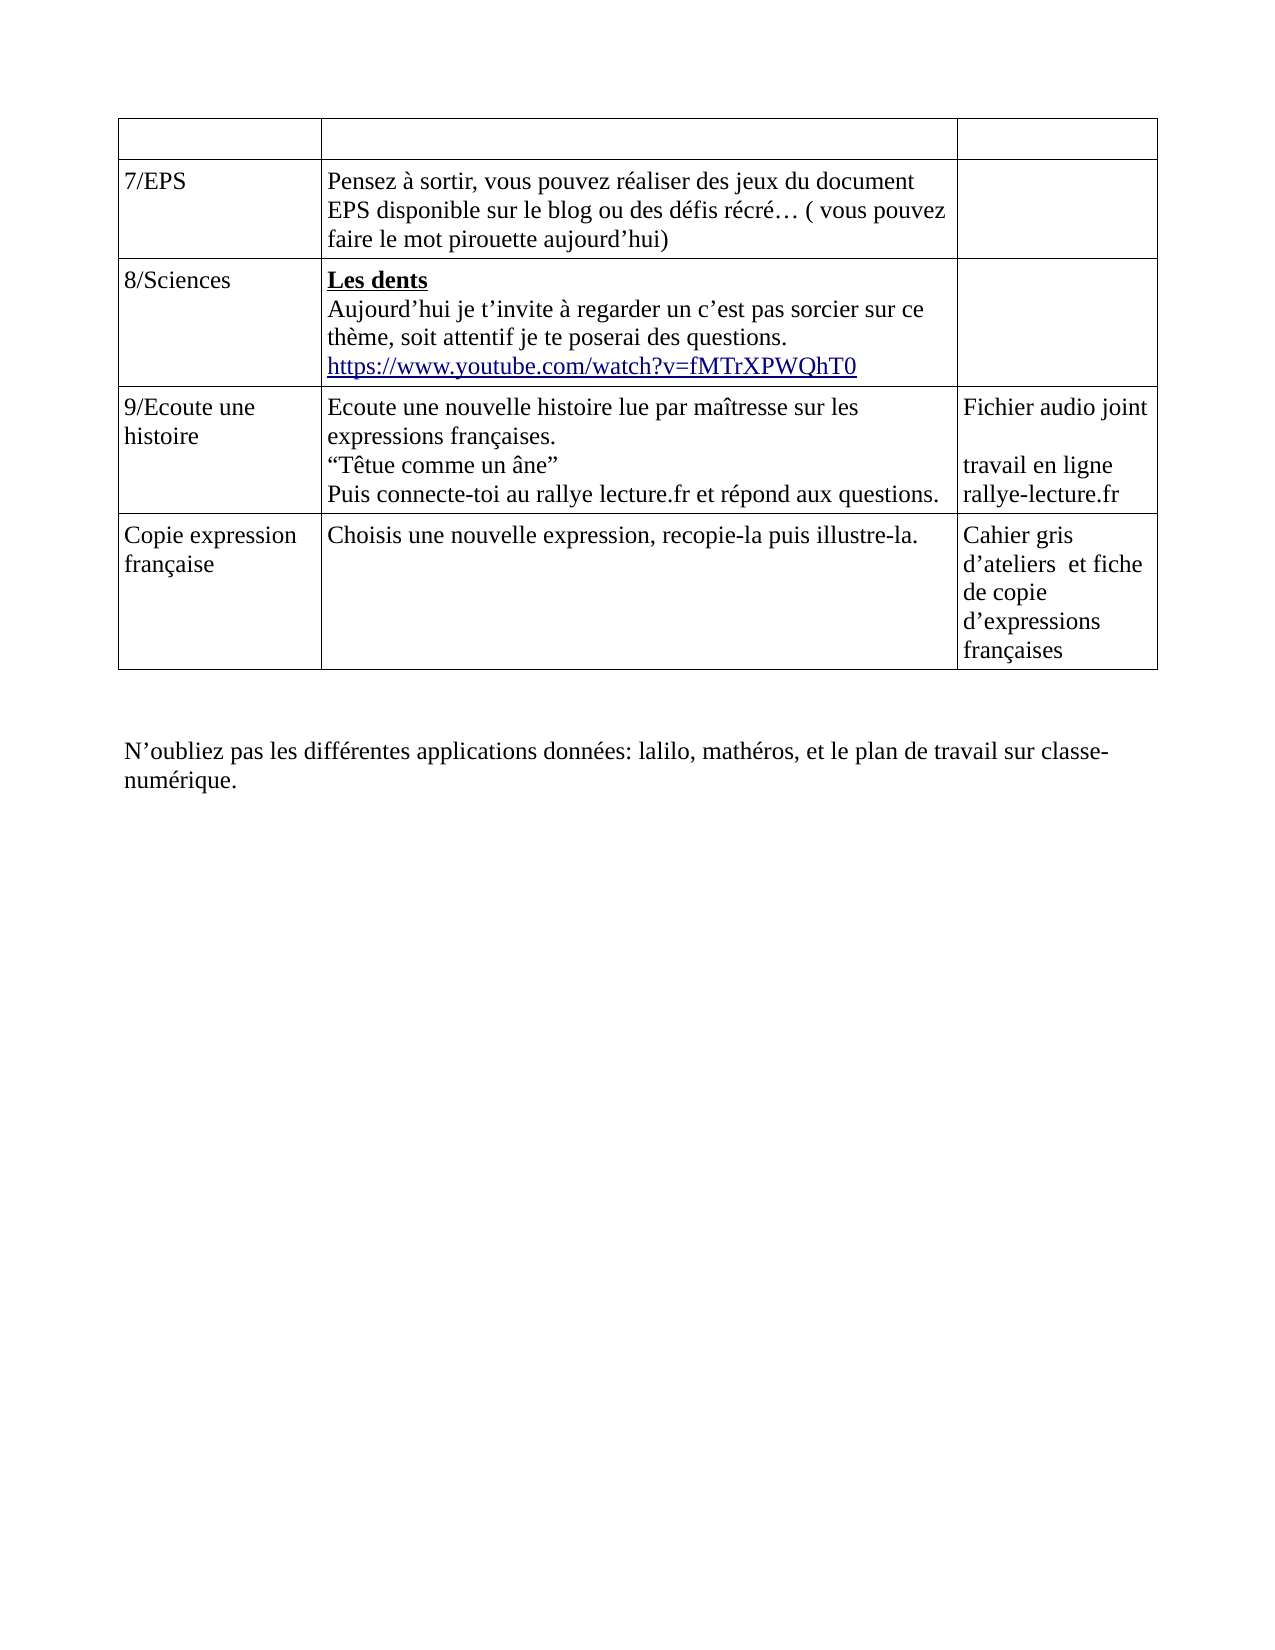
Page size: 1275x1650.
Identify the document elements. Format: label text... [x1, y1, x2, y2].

table_cell Copie expression française [119, 514, 321, 669]
table_cell Pensez à sortir, vous pouvez réaliser des jeux du document EPS disponible sur le blog ou des défis récré… ( vous pouvez faire le mot pirouette aujourd’hui) [322, 160, 957, 258]
table_cell Fichier audio joint travail en ligne rallye-lecture.fr [958, 387, 1157, 513]
table_cell Les dents Aujourd’hui je t’invite à regarder un c’est pas sorcier sur ce thème, soit attentif je te poserai des questions. https://www.youtube.com/watch?v=fMTrXPWQhT0 [322, 259, 957, 386]
table_cell Cahier gris d’ateliers et fiche de copie d’expressions françaises [958, 514, 1157, 669]
table_cell 7/EPS [119, 160, 321, 258]
table_cell Ecoute une nouvelle histoire lue par maîtresse sur les expressions françaises. “Têtue comme un âne” Puis connecte-toi au rallye lecture.fr et répond aux questions. [322, 387, 957, 513]
table_cell [119, 119, 321, 159]
table_cell [958, 119, 1157, 159]
table_cell 8/Sciences [119, 259, 321, 386]
table_cell [958, 160, 1157, 258]
table_cell [322, 119, 957, 159]
table_cell [958, 259, 1157, 386]
table_cell Choisis une nouvelle expression, recopie-la puis illustre-la. [322, 514, 957, 669]
table_cell 9/Ecoute une histoire [119, 387, 321, 513]
